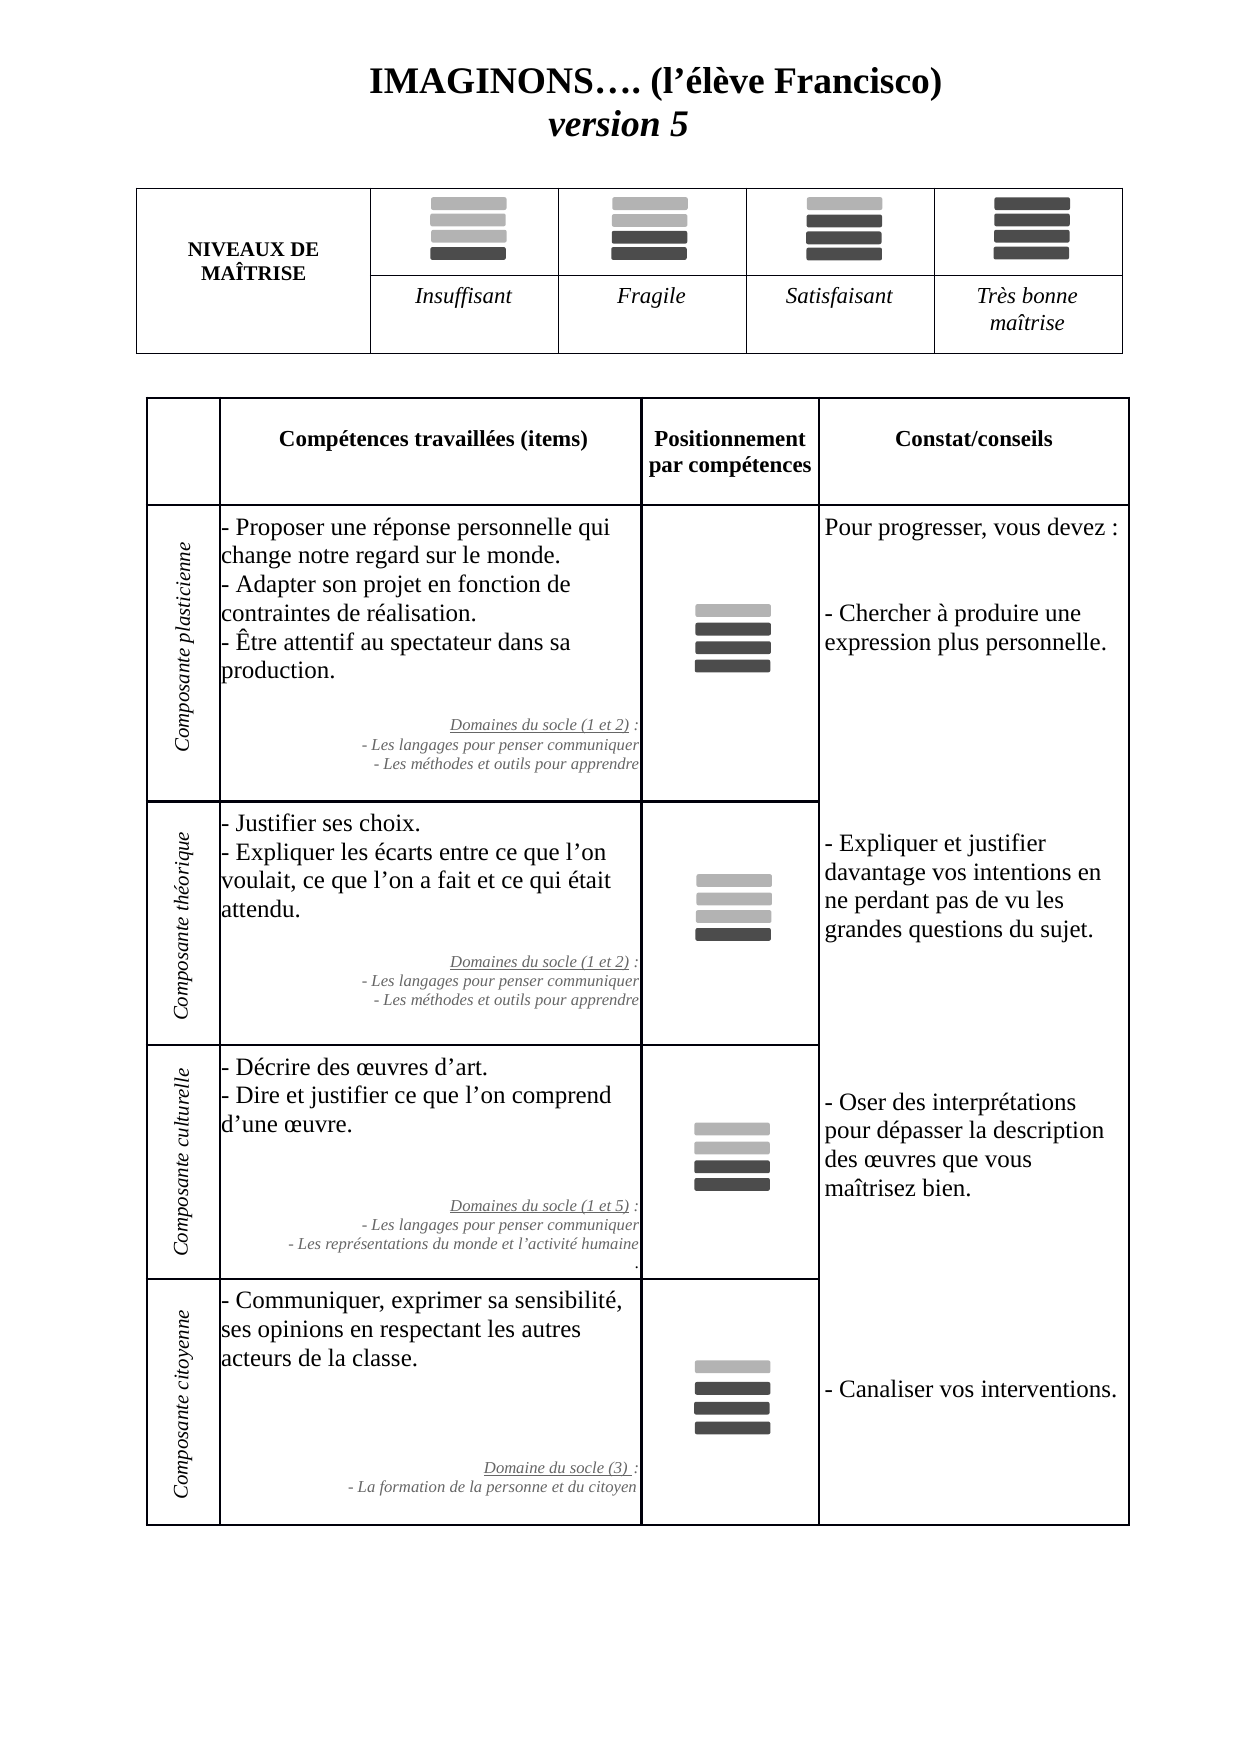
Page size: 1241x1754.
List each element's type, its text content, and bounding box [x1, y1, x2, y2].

table_cell Pour progresser, vous devez : - Chercher à produire une expression plus personnelle. - Expliquer et justifier davantage vos intentions en ne perdant pas de vu les grandes questions du sujet. - Oser des interprétations pour dépasser la description des œuvres que vous maîtrisez bien. - Canaliser vos interventions. [820, 506, 1128, 1524]
table_header [559, 189, 746, 275]
table_cell [148, 506, 219, 800]
table_cell Fragile [559, 276, 746, 352]
table_cell Satisfaisant [747, 276, 934, 352]
table_header [935, 189, 1122, 275]
table_header Compétences travaillées (items) [221, 399, 640, 504]
table_cell - Décrire des œuvres d’art. - Dire et justifier ce que l’on comprend d’une œuvre. Domaines du socle (1 et 5) : - Les langages pour penser communiquer - Les représentations du monde et l’activité humaine . [221, 1046, 640, 1278]
table_cell [148, 1280, 219, 1524]
table_header NIVEAUX DE MAÎTRISE [137, 189, 370, 352]
table_header Constat/conseils [820, 399, 1128, 504]
table_header [747, 189, 934, 275]
table_cell [643, 1280, 818, 1524]
table_cell [643, 1046, 818, 1278]
table_cell - Proposer une réponse personnelle qui change notre regard sur le monde. - Adapter son projet en fonction de contraintes de réalisation. - Être attentif au spectateur dans sa production. Domaines du socle (1 et 2) : - Les langages pour penser communiquer - Les méthodes et outils pour apprendre [221, 506, 640, 800]
table_cell [643, 803, 818, 1044]
table_header Positionnement par compétences [643, 399, 818, 504]
table_header [371, 189, 558, 275]
table_cell - Justifier ses choix. - Expliquer les écarts entre ce que l’on voulait, ce que l’on a fait et ce qui était attendu. Domaines du socle (1 et 2) : - Les langages pour penser communiquer - Les méthodes et outils pour apprendre [221, 803, 640, 1044]
text version 5 [148, 101, 1093, 144]
table_cell - Communiquer, exprimer sa sensibilité, ses opinions en respectant les autres acteurs de la classe. Domaine du socle (3) : - La formation de la personne et du citoyen [221, 1280, 640, 1524]
text IMAGINONS…. (l’élève Francisco) [369, 58, 1093, 101]
table_cell Insuffisant [371, 276, 558, 352]
table_header [148, 399, 219, 504]
table_cell [148, 1046, 219, 1278]
table_cell Très bonne maîtrise [935, 276, 1122, 352]
table_cell [643, 506, 818, 800]
table_cell [148, 803, 219, 1044]
